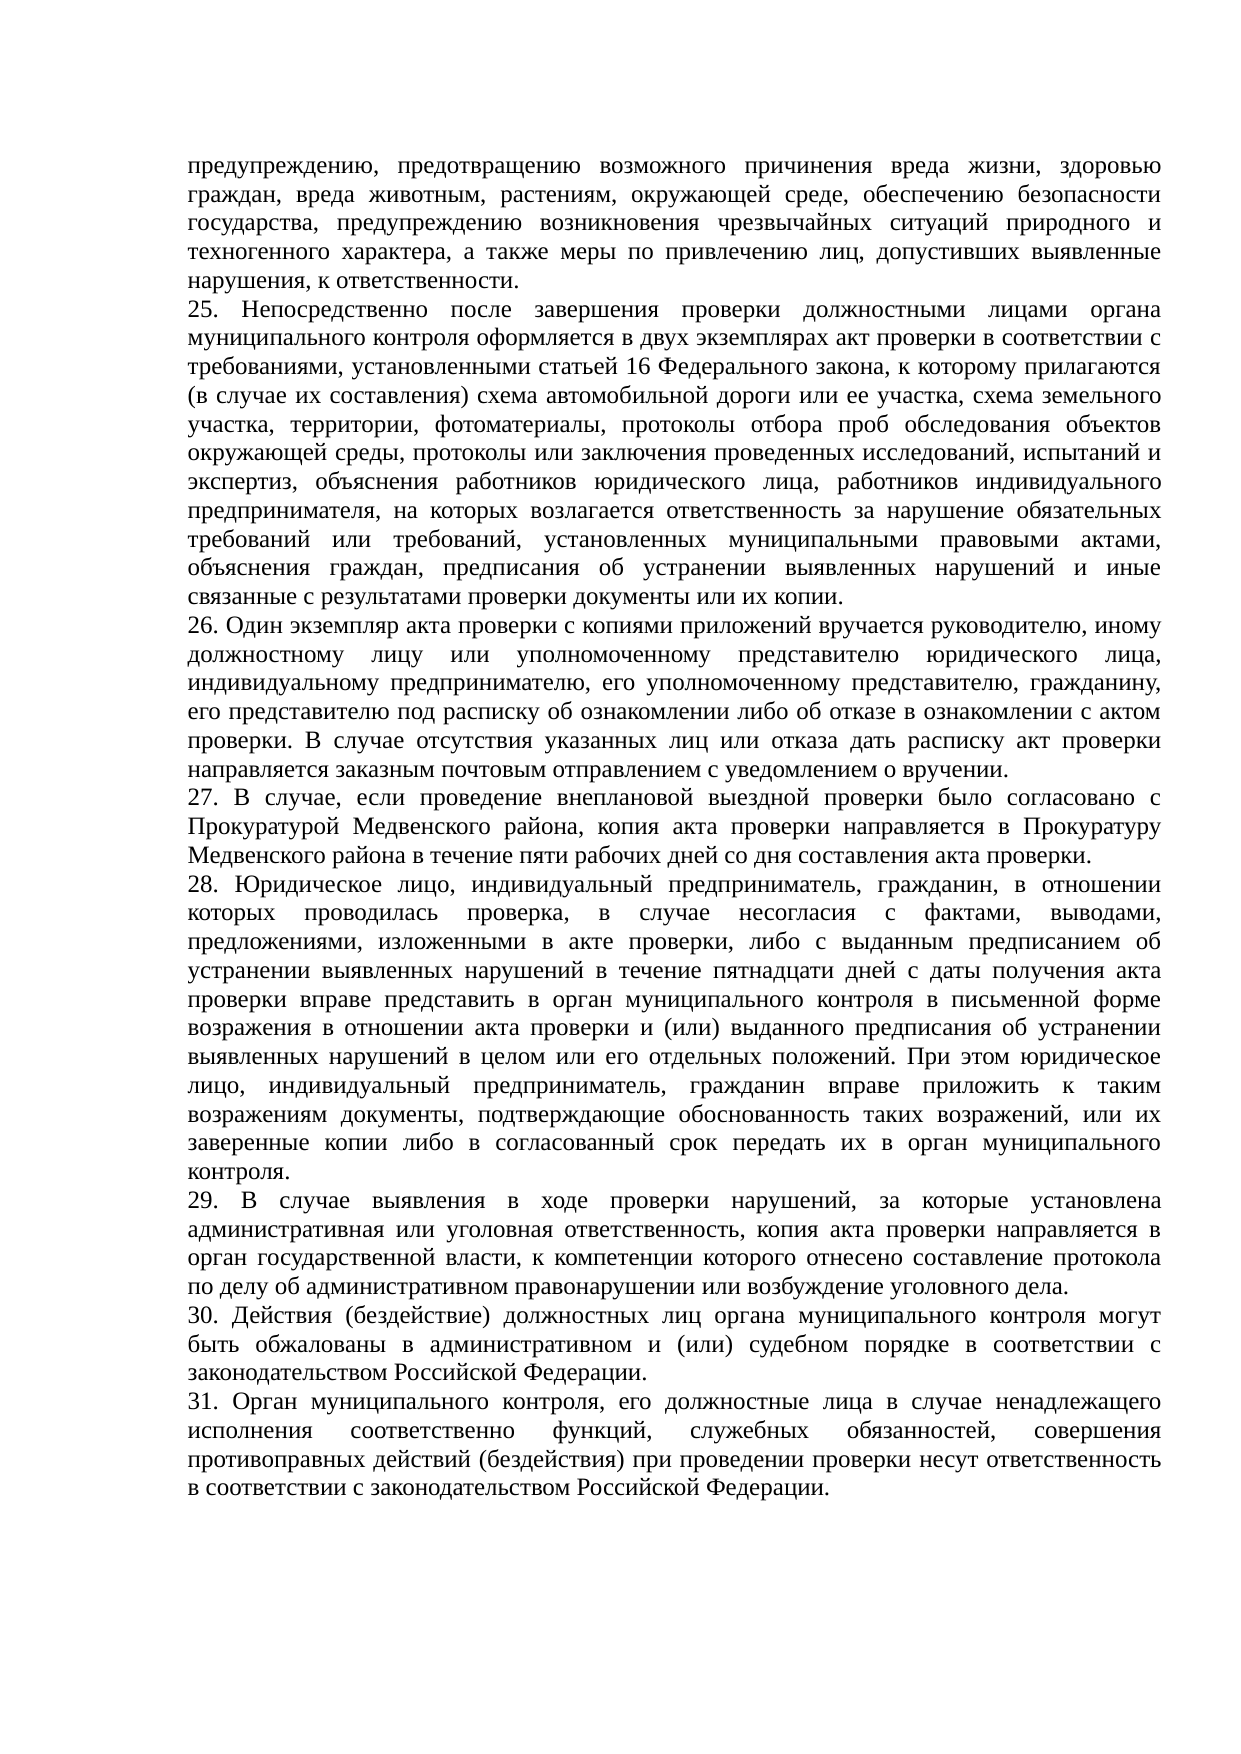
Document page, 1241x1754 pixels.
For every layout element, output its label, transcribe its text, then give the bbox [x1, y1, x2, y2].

text 31. Орган муниципального контроля, его должностные лица в случае ненадлежащего исполнения соответственно функций, служебных обязанностей, совершения противоправных действий (бездействия) при проведении проверки несут ответственность в соответствии с законодательством Российской Федерации. [187, 1386, 1162, 1501]
text 27. В случае, если проведение внеплановой выездной проверки было согласовано с Прокуратурой Медвенского района, копия акта проверки направляется в Прокуратуру Медвенского района в течение пяти рабочих дней со дня составления акта проверки. [187, 782, 1162, 869]
text 25. Непосредственно после завершения проверки должностными лицами органа муниципального контроля оформляется в двух экземплярах акт проверки в соответствии с требованиями, установленными статьей 16 Федерального закона, к которому прилагаются (в случае их составления) схема автомобильной дороги или ее участка, схема земельного участка, территории, фотоматериалы, протоколы отбора проб обследования объектов окружающей среды, протоколы или заключения проведенных исследований, испытаний и экспертиз, объяснения работников юридического лица, работников индивидуального предпринимателя, на которых возлагается ответственность за нарушение обязательных требований или требований, установленных муниципальными правовыми актами, объяснения граждан, предписания об устранении выявленных нарушений и иные связанные с результатами проверки документы или их копии. [187, 294, 1162, 610]
text предупреждению, предотвращению возможного причинения вреда жизни, здоровью граждан, вреда животным, растениям, окружающей среде, обеспечению безопасности государства, предупреждению возникновения чрезвычайных ситуаций природного и техногенного характера, а также меры по привлечению лиц, допустивших выявленные нарушения, к ответственности. [187, 150, 1162, 294]
text 26. Один экземпляр акта проверки с копиями приложений вручается руководителю, иному должностному лицу или уполномоченному представителю юридического лица, индивидуальному предпринимателю, его уполномоченному представителю, гражданину, его представителю под расписку об ознакомлении либо об отказе в ознакомлении с актом проверки. В случае отсутствия указанных лиц или отказа дать расписку акт проверки направляется заказным почтовым отправлением с уведомлением о вручении. [187, 610, 1162, 782]
text 29. В случае выявления в ходе проверки нарушений, за которые установлена административная или уголовная ответственность, копия акта проверки направляется в орган государственной власти, к компетенции которого отнесено составление протокола по делу об административном правонарушении или возбуждение уголовного дела. [187, 1185, 1162, 1300]
text 30. Действия (бездействие) должностных лиц органа муниципального контроля могут быть обжалованы в административном и (или) судебном порядке в соответствии с законодательством Российской Федерации. [187, 1300, 1162, 1386]
text 28. Юридическое лицо, индивидуальный предприниматель, гражданин, в отношении которых проводилась проверка, в случае несогласия с фактами, выводами, предложениями, изложенными в акте проверки, либо с выданным предписанием об устранении выявленных нарушений в течение пятнадцати дней с даты получения акта проверки вправе представить в орган муниципального контроля в письменной форме возражения в отношении акта проверки и (или) выданного предписания об устранении выявленных нарушений в целом или его отдельных положений. При этом юридическое лицо, индивидуальный предприниматель, гражданин вправе приложить к таким возражениям документы, подтверждающие обоснованность таких возражений, или их заверенные копии либо в согласованный срок передать их в орган муниципального контроля. [187, 869, 1162, 1185]
